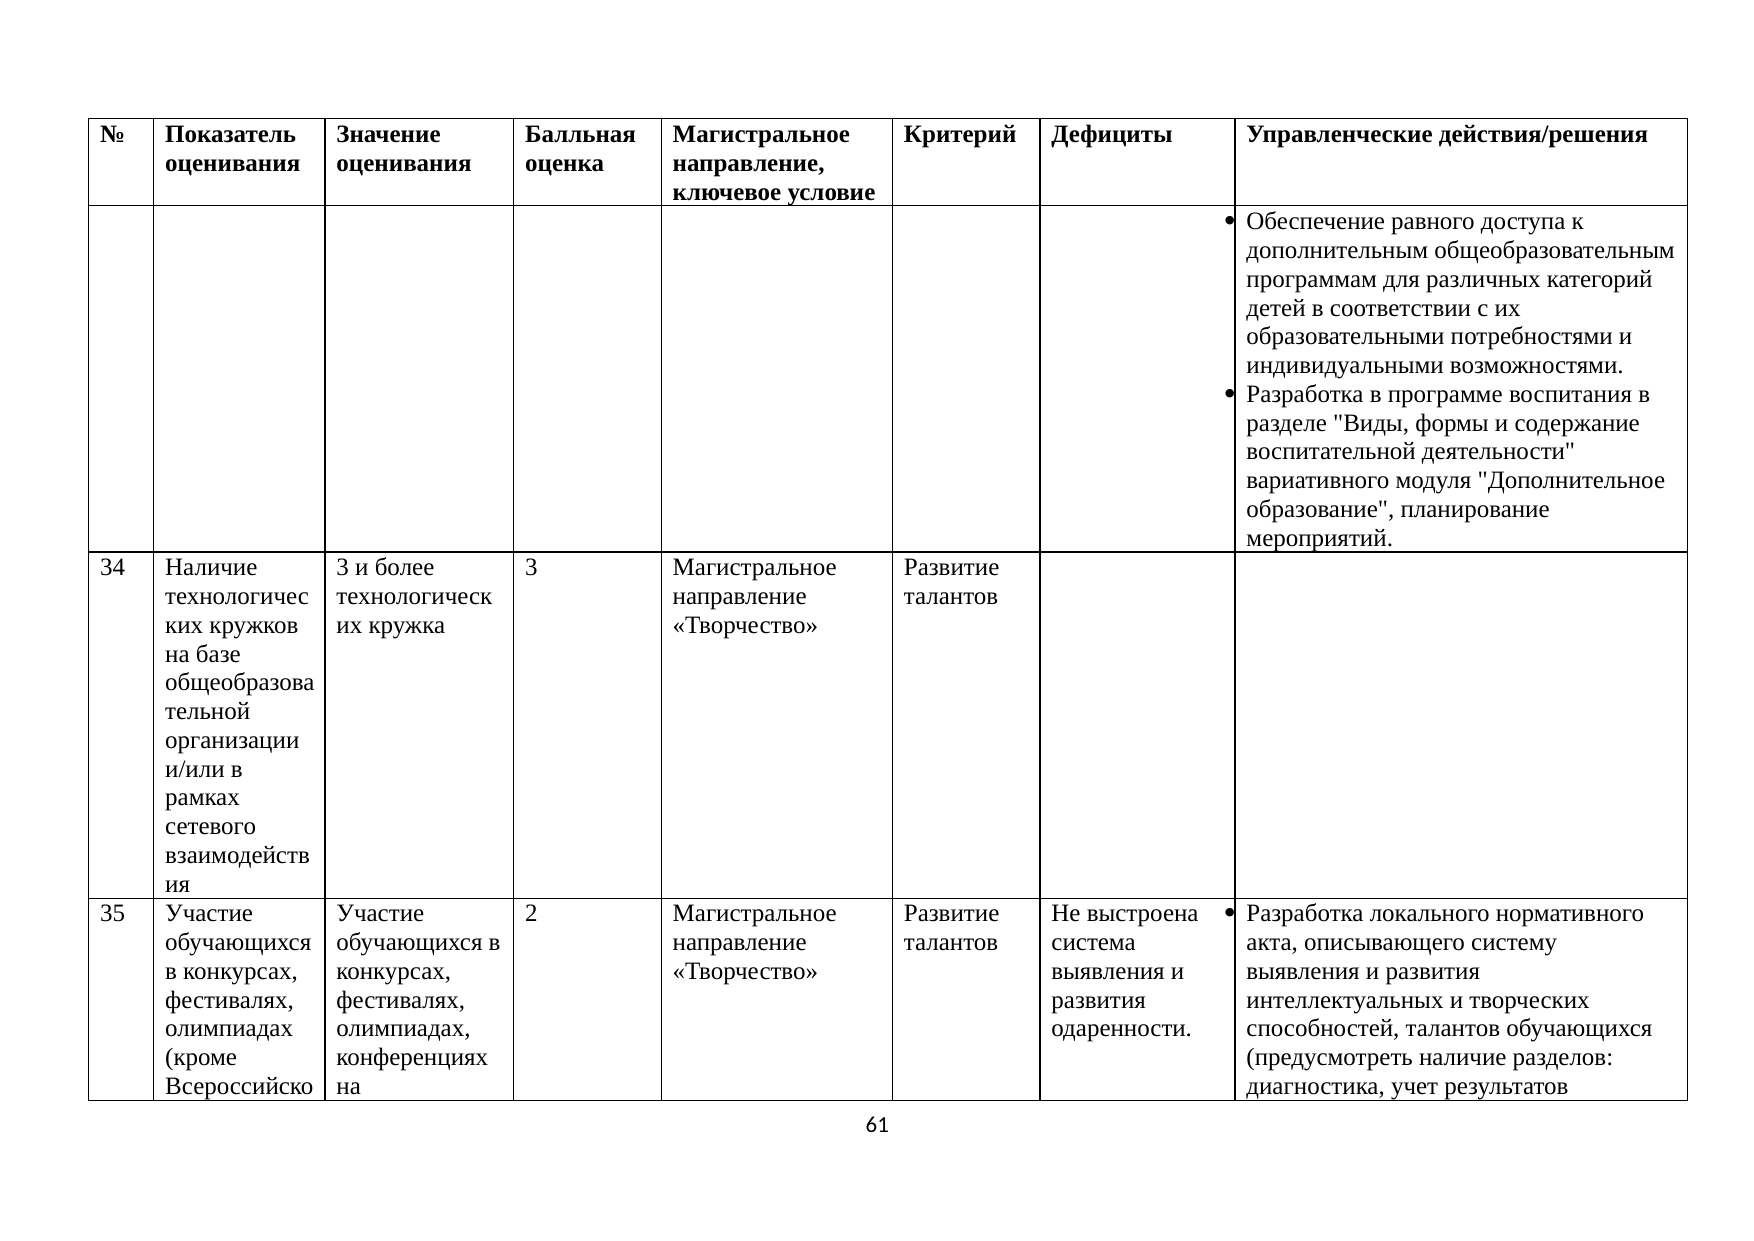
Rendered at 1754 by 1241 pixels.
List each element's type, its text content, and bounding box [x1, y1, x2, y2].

table_cell 35 [89, 899, 153, 1100]
table_header Управленческие действия/решения [1236, 119, 1687, 205]
table_cell Развитие талантов [893, 899, 1039, 1100]
table_cell [1236, 553, 1687, 897]
table_cell Развитие талантов [893, 553, 1039, 897]
table_cell Обеспечение равного доступа к дополнительным общеобразовательным программам для различных категорий детей в соответствии с их образовательными потребностями и индивидуальными возможностями. Разработка в программе воспитания в разделе "Виды, формы и содержание воспитательной деятельности" вариативного модуля "Дополнительное образование", планирование мероприятий. [1236, 206, 1687, 551]
table_header Дефициты [1041, 119, 1234, 205]
table_header Значение оценивания [326, 119, 513, 205]
table_cell Участие обучающихся в конкурсах, фестивалях, олимпиадах, конференциях на [326, 899, 513, 1100]
table_cell Наличие технологических кружков на базе общеобразовательной организации и/или в рамках сетевого взаимодействия [154, 553, 324, 897]
table_header № [89, 119, 153, 205]
table_cell 34 [89, 553, 153, 897]
table_header Балльная оценка [514, 119, 661, 205]
table_cell 3 [514, 553, 661, 897]
table_cell Не выстроена система выявления и развития одаренности. [1041, 899, 1234, 1100]
table_cell Магистральное направление «Творчество» [662, 553, 892, 897]
table_header Критерий [893, 119, 1039, 205]
table_cell Разработка локального нормативного акта, описывающего систему выявления и развития интеллектуальных и творческих способностей, талантов обучающихся (предусмотреть наличие разделов: диагностика, учет результатов [1236, 899, 1687, 1100]
table_header Магистральное направление, ключевое условие [662, 119, 892, 205]
table_cell Магистральное направление «Творчество» [662, 899, 892, 1100]
table_cell 2 [514, 899, 661, 1100]
table_cell Участие обучающихся в конкурсах, фестивалях, олимпиадах (кроме Всероссийско [154, 899, 324, 1100]
table_cell [1041, 553, 1234, 897]
table_header Показатель оценивания [154, 119, 324, 205]
table_cell Отсутствие достаточного количества программ дополнительного образования по всем направленностям. [1041, 206, 1234, 551]
table_cell 3 и более технологических кружка [326, 553, 513, 897]
